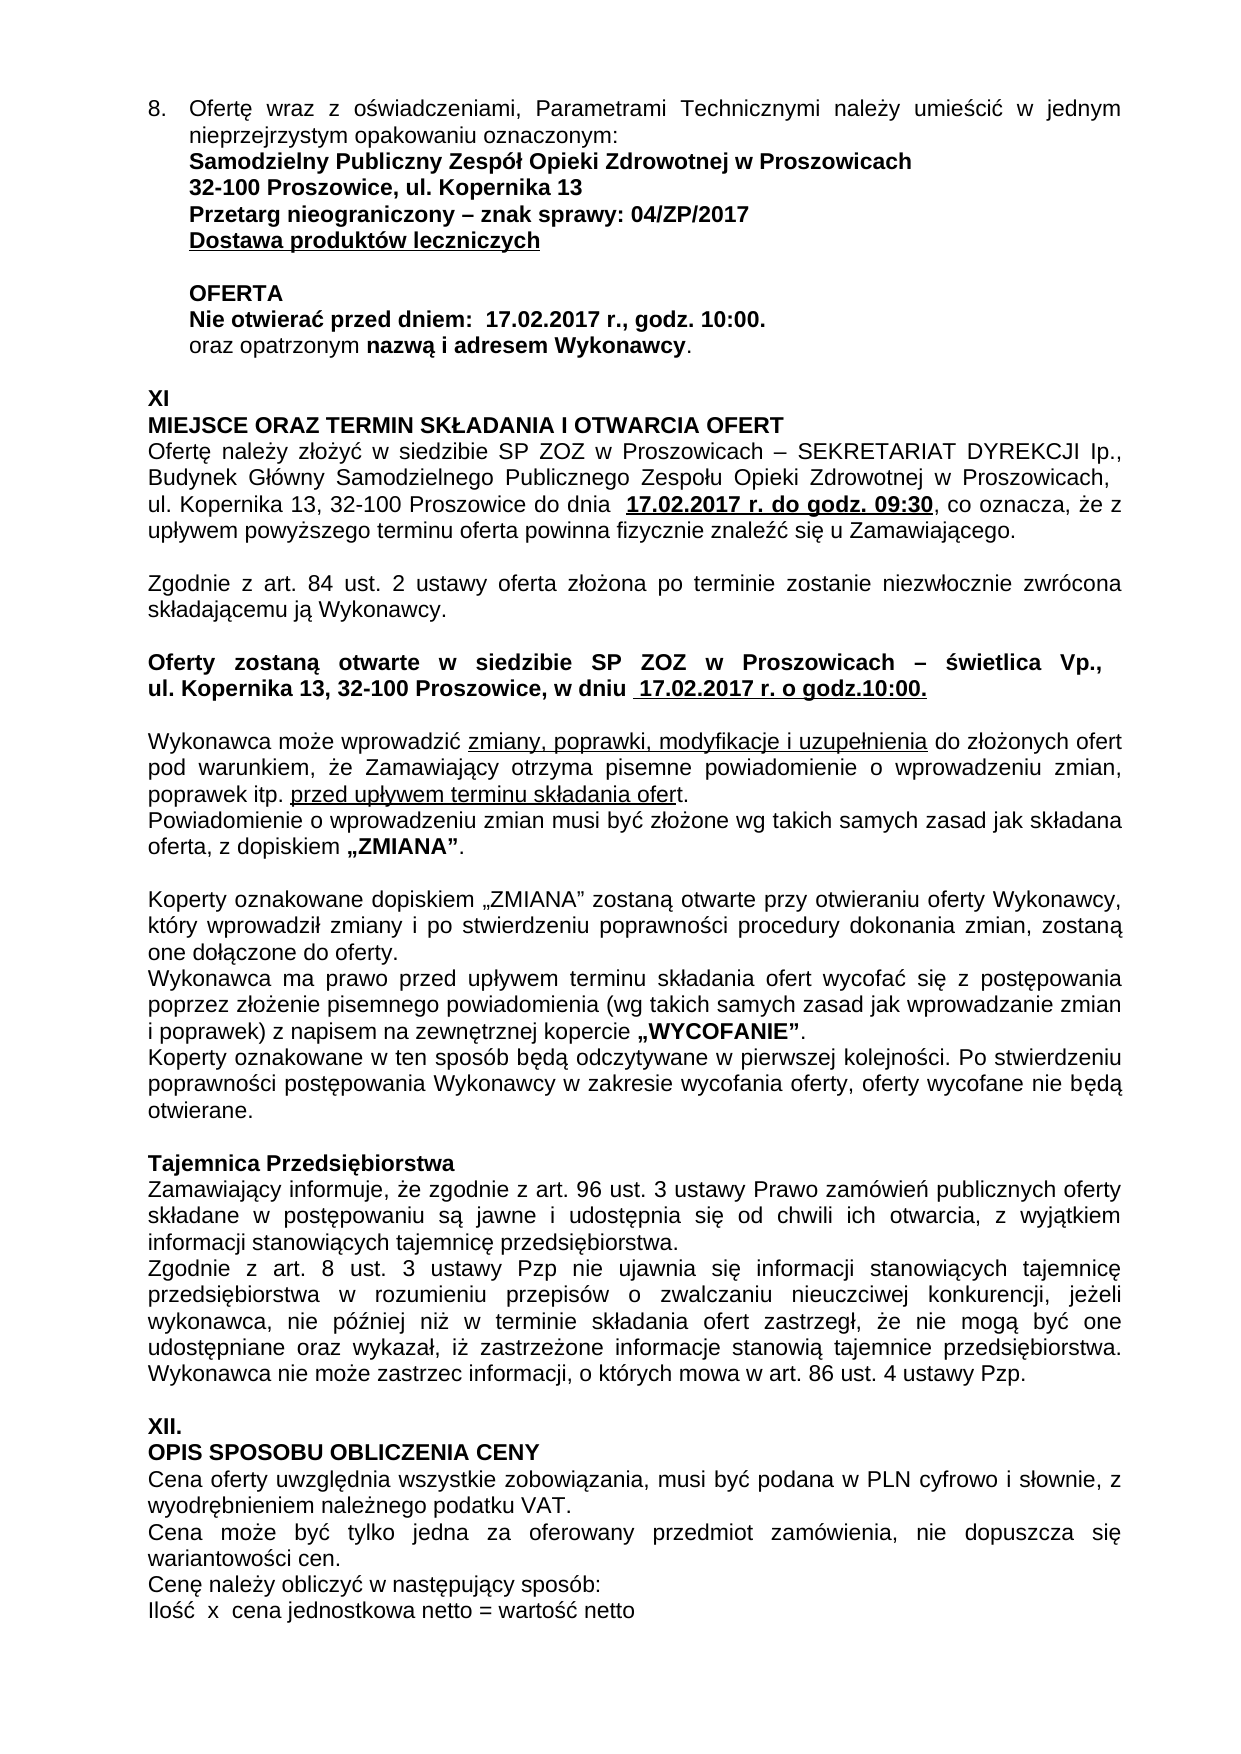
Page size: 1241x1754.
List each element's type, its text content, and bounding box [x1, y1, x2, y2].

text oraz opatrzonym nazwą i adresem Wykonawcy. [189, 332, 1122, 359]
text 32-100 Proszowice, ul. Kopernika 13 [189, 174, 1122, 201]
text Koperty oznakowane dopiskiem „ZMIANA” zostaną otwarte przy otwieraniu oferty Wykonawcy, który wprowadził zmiany i po stwierdzeniu poprawności procedury dokonania zmian, zostaną one dołączone do oferty. [148, 886, 1122, 965]
text OPIS SPOSOBU OBLICZENIA CENY [148, 1439, 1122, 1466]
list Nie otwierać przed dniem: 17.02.2017 r., godz. 10:00. [189, 306, 1122, 332]
text Koperty oznakowane w ten sposób będą odczytywane w pierwszej kolejności. Po stwierdzeniu poprawności postępowania Wykonawcy w zakresie wycofania oferty, oferty wycofane nie będą otwierane. [148, 1044, 1122, 1123]
subtitle XI [148, 385, 1122, 412]
text Cena może być tylko jedna za oferowany przedmiot zamówienia, nie dopuszcza się wariantowości cen. [148, 1518, 1122, 1571]
text Wykonawca ma prawo przed upływem terminu składania ofert wycofać się z postępowania poprzez złożenie pisemnego powiadomienia (wg takich samych zasad jak wprowadzanie zmian i poprawek) z napisem na zewnętrznej kopercie „WYCOFANIE”. [148, 965, 1122, 1044]
text Zamawiający informuje, że zgodnie z art. 96 ust. 3 ustawy Prawo zamówień publicznych oferty składane w postępowaniu są jawne i udostępnia się od chwili ich otwarcia, z wyjątkiem informacji stanowiących tajemnicę przedsiębiorstwa. [148, 1176, 1122, 1255]
text Wykonawca może wprowadzić zmiany, poprawki, modyfikacje i uzupełnienia do złożonych ofert pod warunkiem, że Zamawiający otrzyma pisemne powiadomienie o wprowadzeniu zmian, poprawek itp. przed upływem terminu składania ofert. [148, 728, 1122, 807]
text Powiadomienie o wprowadzeniu zmian musi być złożone wg takich samych zasad jak składana oferta, z dopiskiem „ZMIANA”. [148, 807, 1122, 859]
text MIEJSCE ORAZ TERMIN SKŁADANIA I OTWARCIA OFERT [148, 412, 1122, 438]
text Dostawa produktów leczniczych [189, 227, 1122, 280]
text Cena oferty uwzględnia wszystkie zobowiązania, musi być podana w PLN cyfrowo i słownie, z wyodrębnieniem należnego podatku VAT. [148, 1466, 1122, 1518]
text Ilość x cena jednostkowa netto = wartość netto [148, 1597, 1122, 1624]
text Cenę należy obliczyć w następujący sposób: [148, 1571, 1122, 1597]
text Zgodnie z art. 8 ust. 3 ustawy Pzp nie ujawnia się informacji stanowiących tajemnicę przedsiębiorstwa w rozumieniu przepisów o zwalczaniu nieuczciwej konkurencji, jeżeli wykonawca, nie później niż w terminie składania ofert zastrzegł, że nie mogą być one udostępniane oraz wykazał, iż zastrzeżone informacje stanowią tajemnice przedsiębiorstwa. Wykonawca nie może zastrzec informacji, o których mowa w art. 86 ust. 4 ustawy Pzp. [148, 1255, 1122, 1387]
text Zgodnie z art. 84 ust. 2 ustawy oferta złożona po terminie zostanie niezwłocznie zwrócona składającemu ją Wykonawcy. [148, 570, 1122, 622]
text Ofertę należy złożyć w siedzibie SP ZOZ w Proszowicach – SEKRETARIAT DYREKCJI Ip., Budynek Główny Samodzielnego Publicznego Zespołu Opieki Zdrowotnej w Proszowicach, ul. Kopernika 13, 32-100 Proszowice do dnia 17.02.2017 r. do godz. 09:30, co oznacza, że z upływem powyższego terminu oferta powinna fizycznie znaleźć się u Zamawiającego. [148, 438, 1122, 543]
subtitle Samodzielny Publiczny Zespół Opieki Zdrowotnej w Proszowicach [189, 148, 1122, 174]
text OFERTA [189, 280, 1122, 306]
text Tajemnica Przedsiębiorstwa [148, 1149, 1122, 1176]
text Oferty zostaną otwarte w siedzibie SP ZOZ w Proszowicach – świetlica Vp., ul. Kopernika 13, 32-100 Proszowice, w dniu 17.02.2017 r. o godz.10:00. [148, 649, 1122, 701]
list Ofertę wraz z oświadczeniami, Parametrami Technicznymi należy umieścić w jednym nieprzejrzystym opakowaniu oznaczonym: [148, 95, 1122, 148]
text XII. [148, 1413, 1122, 1439]
text Przetarg nieograniczony – znak sprawy: 04/ZP/2017 [189, 201, 1122, 227]
